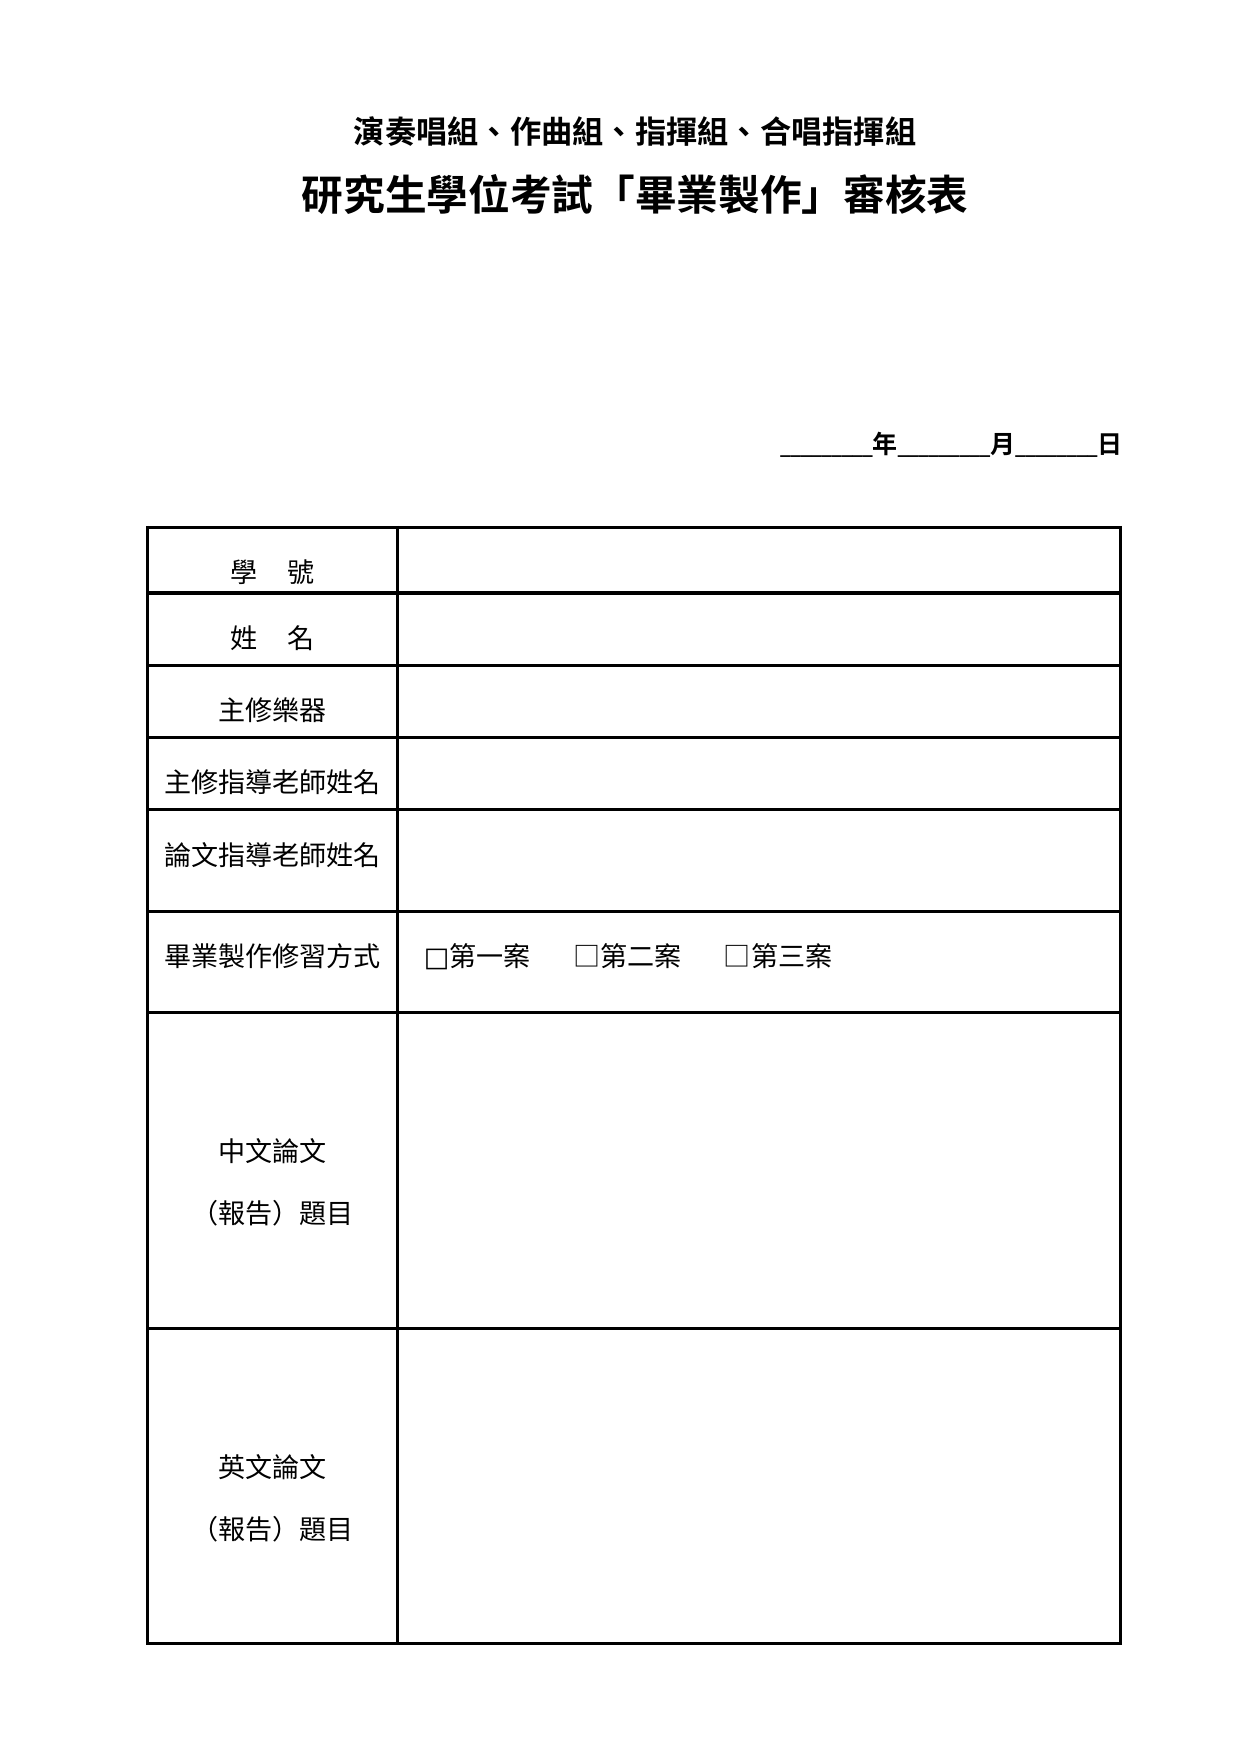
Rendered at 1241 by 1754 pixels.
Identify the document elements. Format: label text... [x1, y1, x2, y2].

table_cell □第一案 □第二案 □第三案 [399, 913, 1119, 1011]
text _________年_________月________日 [148, 401, 1122, 463]
table_cell [399, 1014, 1119, 1327]
table_header [399, 529, 1119, 591]
text 研究生學位考試「畢業製作」審核表 [148, 151, 1122, 213]
table_cell 英文論文 （報告）題目 [149, 1330, 396, 1642]
table_cell 畢業製作修習方式 [149, 913, 396, 1011]
table_cell 姓 名 [149, 595, 396, 664]
table_cell 主修樂器 [149, 667, 396, 736]
table_cell [399, 595, 1119, 664]
table_cell 論文指導老師姓名 [149, 811, 396, 910]
table_cell [399, 667, 1119, 736]
table_cell [399, 739, 1119, 808]
table_cell [399, 1330, 1119, 1642]
text 演奏唱組、作曲組、指揮組、合唱指揮組 [148, 88, 1122, 151]
table_header 學 號 [149, 529, 396, 591]
table_cell [399, 811, 1119, 910]
table_cell 中文論文 （報告）題目 [149, 1014, 396, 1327]
table_cell 主修指導老師姓名 [149, 739, 396, 808]
